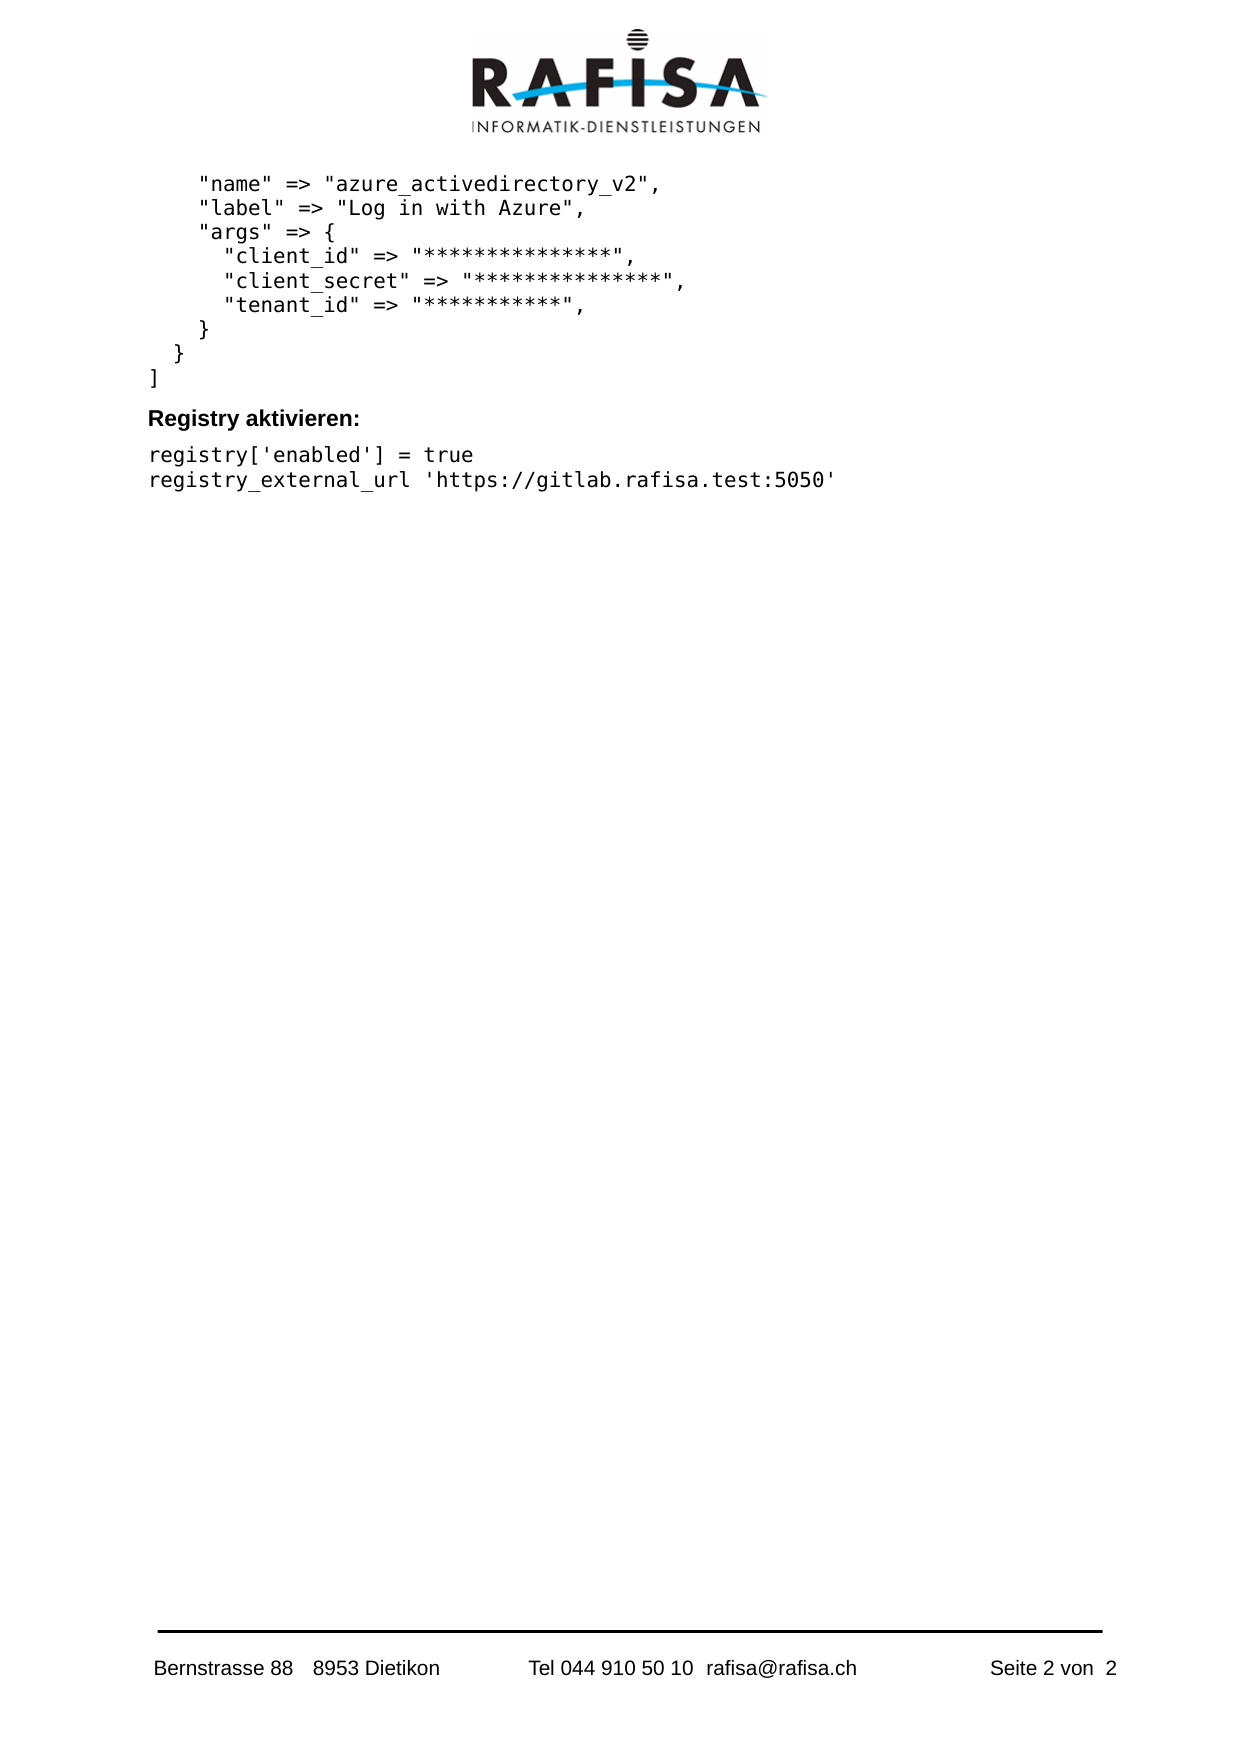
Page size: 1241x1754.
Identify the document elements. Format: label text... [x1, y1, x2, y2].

text registry['enabled'] = true registry_external_url 'https://gitlab.rafisa.test:5050' [148, 443, 1093, 492]
subtitle Registry aktivieren: [148, 404, 1093, 431]
text "name" => "azure_activedirectory_v2", "label" => "Log in with Azure", "args" => { "client_id" => "***************", "client_secret" => "***************", "tenant_id" => "***********", } } ] [148, 172, 1093, 390]
picture [472, 29, 768, 133]
